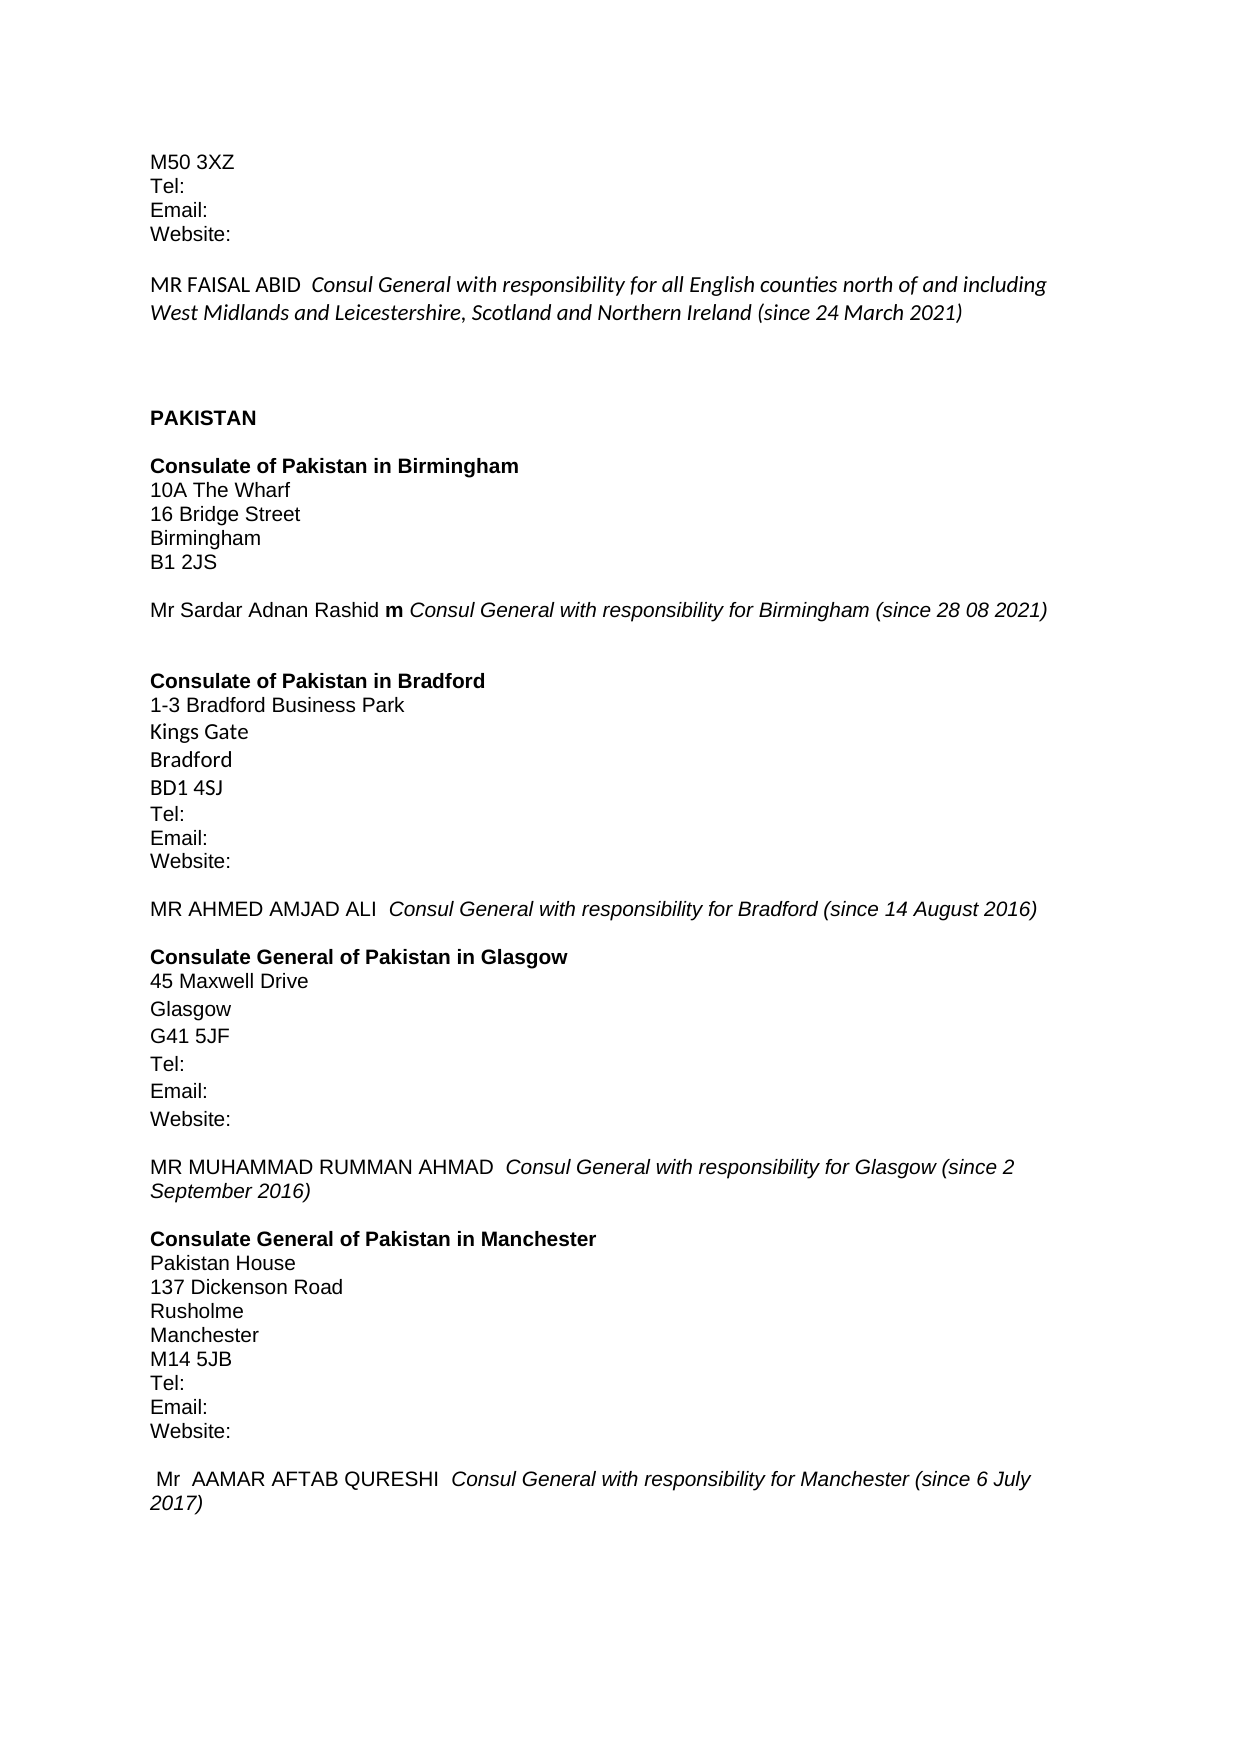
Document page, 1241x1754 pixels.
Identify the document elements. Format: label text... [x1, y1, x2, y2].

text MR AHMED AMJAD ALI Consul General with responsibility for Bradford (since 14 August 2016) [150, 897, 1090, 921]
text 10A The Wharf [150, 478, 1090, 502]
text 45 Maxwell Drive Glasgow G41 5JF Tel: Email: Website: [150, 969, 1090, 1131]
text B1 2JS [150, 549, 1090, 573]
text Tel: Email: [150, 174, 1090, 222]
text Email: Website: [150, 825, 1090, 873]
text Mr Sardar Adnan Rashid m Consul General with responsibility for Birmingham (since 28 08 2021) [150, 597, 1090, 621]
text Mr AAMAR AFTAB QURESHI Consul General with responsibility for Manchester (since 6 July 2017) [150, 1466, 1090, 1514]
text Consulate General of Pakistan in Manchester [150, 1227, 1090, 1251]
text Consulate of Pakistan in Birmingham [150, 454, 1090, 478]
text 16 Bridge Street [150, 502, 1090, 526]
text MR FAISAL ABID Consul General with responsibility for all English counties north of and including West Midlands and Leicestershire, Scotland and Northern Ireland (since 24 March 2021) [150, 270, 1090, 326]
text MR MUHAMMAD RUMMAN AHMAD Consul General with responsibility for Glasgow (since 2 September 2016) [150, 1155, 1090, 1203]
text Consulate General of Pakistan in Glasgow [150, 945, 1090, 969]
text Birmingham [150, 526, 1090, 549]
text Website: [150, 222, 1090, 246]
text Consulate of Pakistan in Bradford [150, 669, 1090, 693]
text 1-3 Bradford Business Park Kings Gate Bradford BD1 4SJ [150, 693, 1090, 801]
text Tel: [150, 801, 1090, 825]
text M50 3XZ [150, 150, 1090, 174]
text PAKISTAN [150, 406, 1090, 454]
text Pakistan House 137 Dickenson Road Rusholme Manchester M14 5JB Tel: Email: Website: [150, 1251, 1090, 1442]
